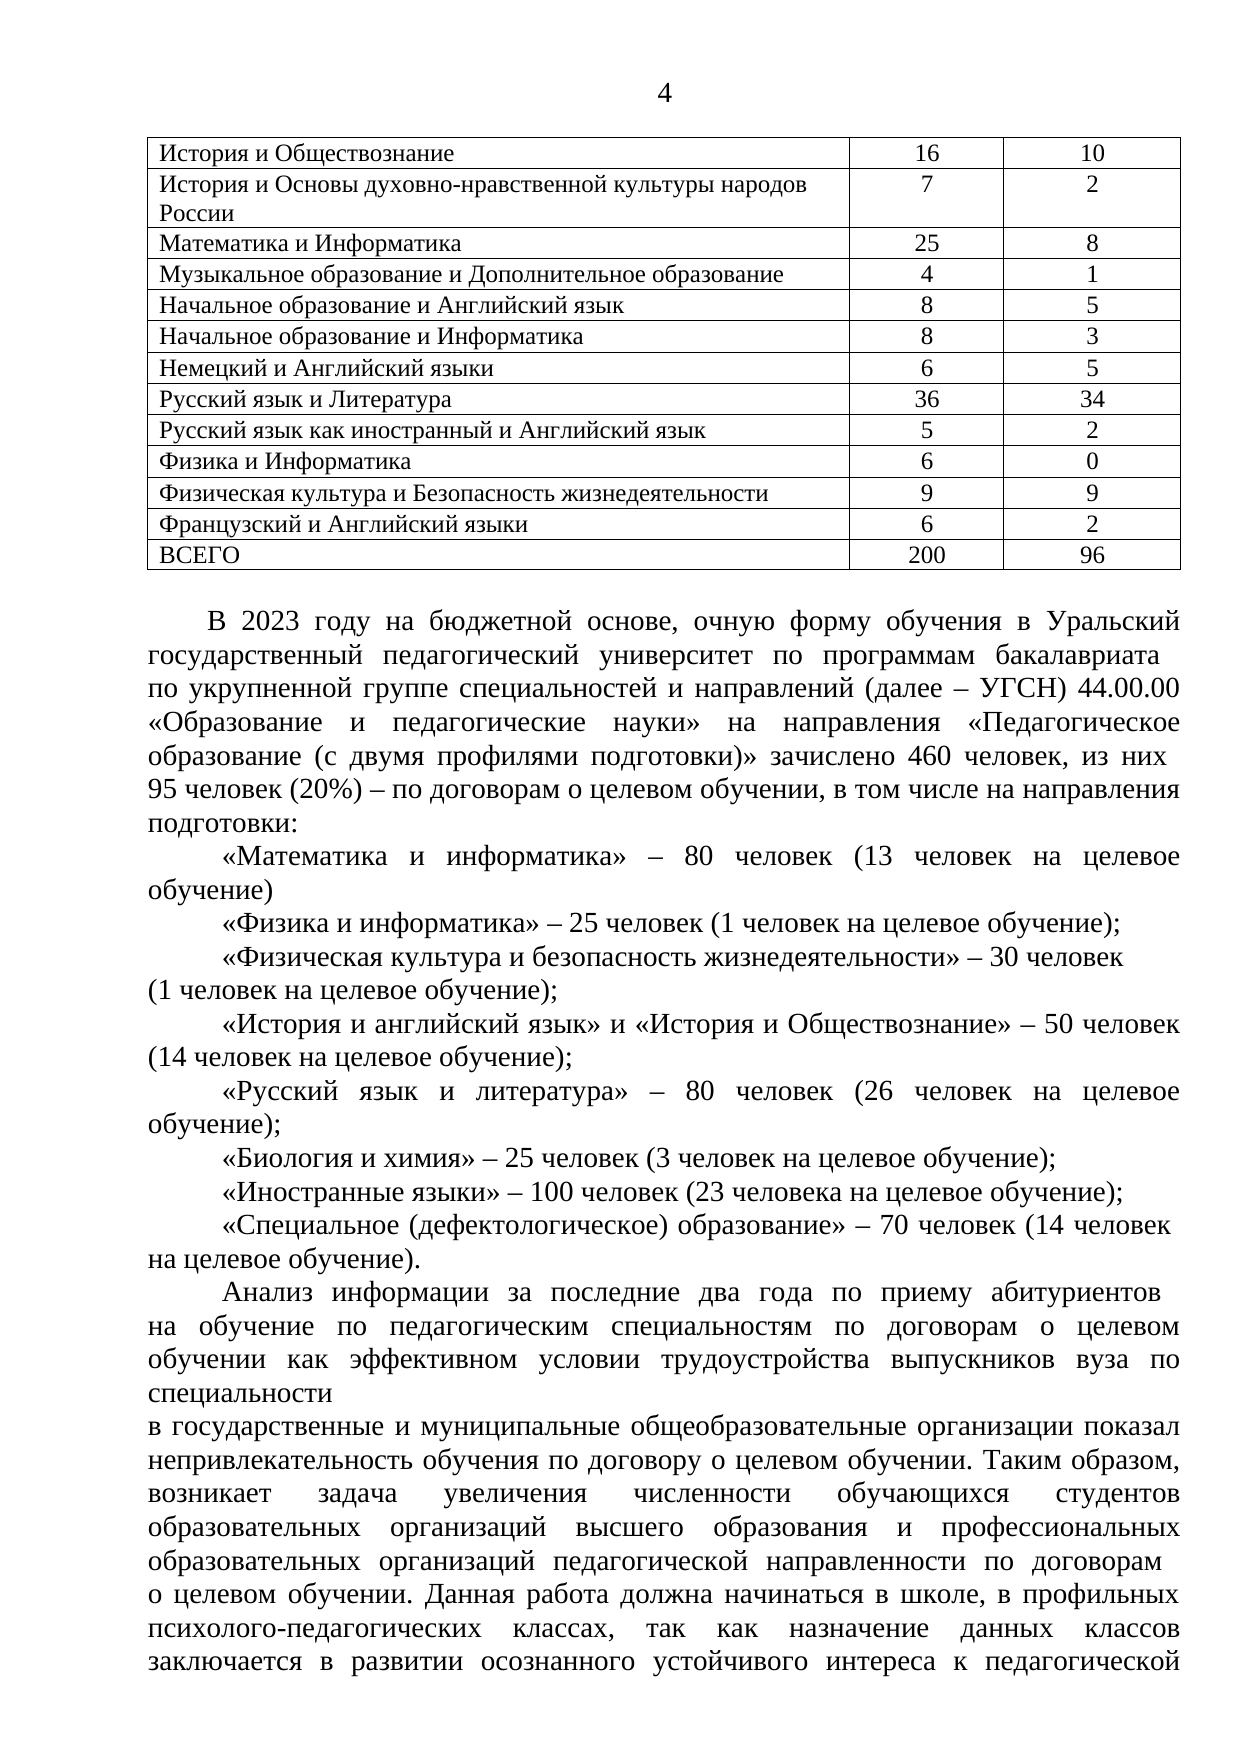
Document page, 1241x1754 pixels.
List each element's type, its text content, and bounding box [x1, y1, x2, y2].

table_cell 200 [850, 540, 1003, 569]
table_cell Музыкальное образование и Дополнительное образование [148, 259, 849, 289]
table_cell 7 [850, 169, 1003, 227]
table_cell Немецкий и Английский языки [148, 353, 849, 383]
table_cell 34 [1004, 384, 1180, 414]
table_cell Французский и Английский языки [148, 509, 849, 539]
table_cell 8 [850, 321, 1003, 352]
table_cell 36 [850, 384, 1003, 414]
table_cell 5 [850, 415, 1003, 445]
table_cell История и Обществознание [148, 138, 849, 168]
table_cell 1 [1004, 259, 1180, 289]
text Анализ информации за последние два года по приему абитуриентов на обучение по педагогическим специальностям по договорам о целевом обучении как эффективном условии трудоустройства выпускников вуза по специальности в государственные и муниципальные общеобразовательные организации показал непривлекательность обучения по договору о целевом обучении. Таким образом, возникает задача увеличения численности обучающихся студентов образовательных организаций высшего образования и профессиональных образовательных организаций педагогической направленности по договорам о целевом обучении. Данная работа должна начинаться в школе, в профильных психолого-педагогических классах, так как назначение данных классов заключается в развитии осознанного устойчивого интереса к педагогической [148, 1274, 1181, 1677]
table_cell 8 [850, 290, 1003, 320]
table_cell Физическая культура и Безопасность жизнедеятельности [148, 478, 849, 508]
table_cell Русский язык как иностранный и Английский язык [148, 415, 849, 445]
table_cell Начальное образование и Информатика [148, 321, 849, 352]
text «Физика и информатика» – 25 человек (1 человек на целевое обучение); [148, 905, 1181, 939]
table_cell 16 [850, 138, 1003, 168]
table_cell ВСЕГО [148, 540, 849, 569]
table_cell 3 [1004, 321, 1180, 352]
table_cell 10 [1004, 138, 1180, 168]
table_cell 96 [1004, 540, 1180, 569]
text «Физическая культура и безопасность жизнедеятельности» – 30 человек [148, 939, 1181, 972]
table_cell 9 [1004, 478, 1180, 508]
table_cell 6 [850, 353, 1003, 383]
table_cell 5 [1004, 353, 1180, 383]
text «Биология и химия» – 25 человек (3 человек на целевое обучение); [148, 1140, 1181, 1174]
text «Математика и информатика» – 80 человек (13 человек на целевое обучение) [148, 838, 1181, 905]
table_cell 25 [850, 228, 1003, 258]
table_cell 2 [1004, 509, 1180, 539]
table_cell Русский язык и Литература [148, 384, 849, 414]
table_cell 6 [850, 509, 1003, 539]
table_cell 8 [1004, 228, 1180, 258]
table_cell 4 [850, 259, 1003, 289]
text (1 человек на целевое обучение); [148, 972, 1181, 1006]
table_cell 0 [1004, 446, 1180, 477]
text В 2023 году на бюджетной основе, очную форму обучения в Уральский государственный педагогический университет по программам бакалавриата по укрупненной группе специальностей и направлений (далее – УГСН) 44.00.00 «Образование и педагогические науки» на направления «Педагогическое образование (с двумя профилями подготовки)» зачислено 460 человек, из них 95 человек (20%) – по договорам о целевом обучении, в том числе на направления подготовки: [148, 603, 1181, 838]
table_cell 2 [1004, 415, 1180, 445]
text «Русский язык и литература» – 80 человек (26 человек на целевое обучение); [148, 1073, 1181, 1140]
text «История и английский язык» и «История и Обществознание» – 50 человек (14 человек на целевое обучение); [148, 1006, 1181, 1073]
text «Иностранные языки» – 100 человек (23 человека на целевое обучение); [148, 1174, 1181, 1207]
table_cell 5 [1004, 290, 1180, 320]
table_cell 2 [1004, 169, 1180, 227]
table_cell Математика и Информатика [148, 228, 849, 258]
table_cell 9 [850, 478, 1003, 508]
table_cell 6 [850, 446, 1003, 477]
table_cell Начальное образование и Английский язык [148, 290, 849, 320]
text «Специальное (дефектологическое) образование» – 70 человек (14 человек на целевое обучение). [148, 1207, 1181, 1274]
table_cell История и Основы духовно-нравственной культуры народов России [148, 169, 849, 227]
table_cell Физика и Информатика [148, 446, 849, 477]
